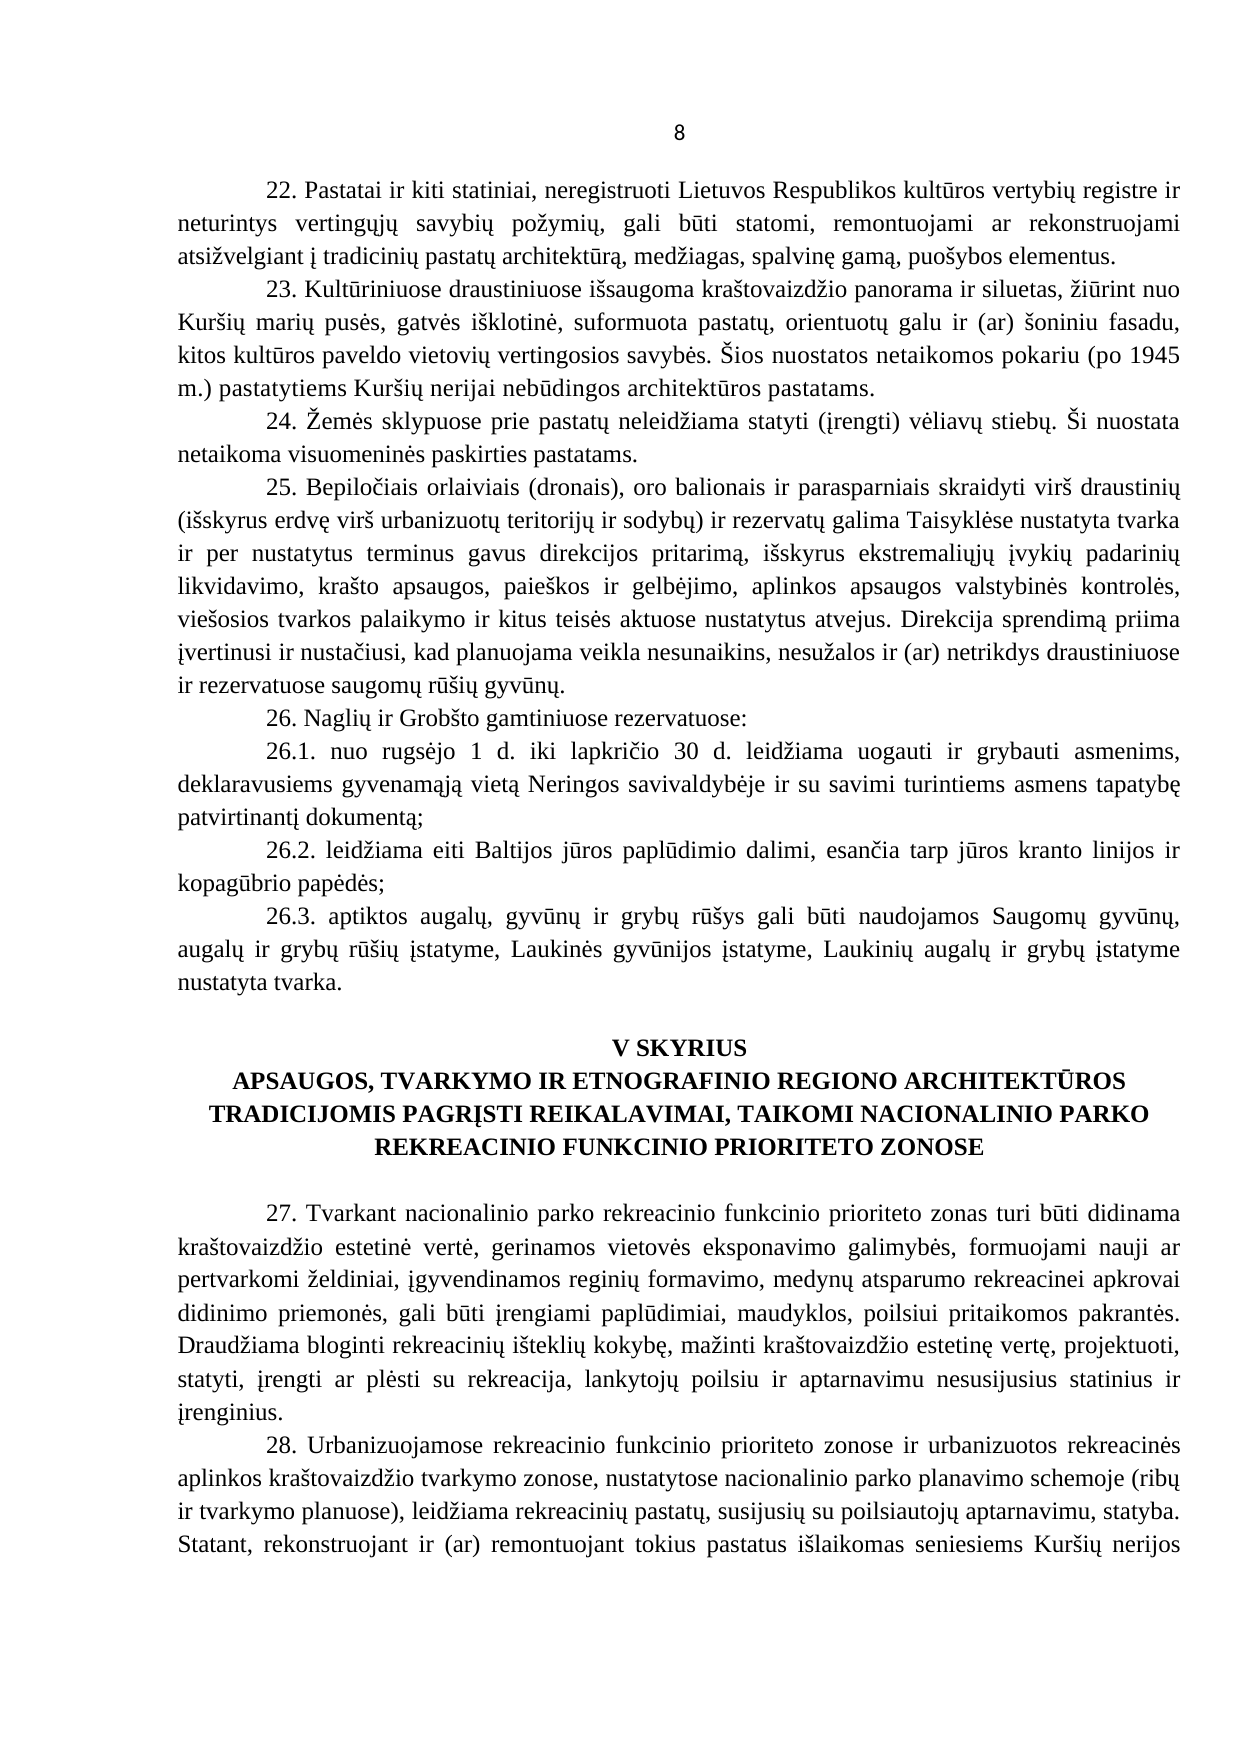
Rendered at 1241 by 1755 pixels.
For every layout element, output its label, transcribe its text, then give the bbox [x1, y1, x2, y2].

text 24. Žemės sklypuose prie pastatų neleidžiama statyti (įrengti) vėliavų stiebų. Ši nuostata netaikoma visuomeninės paskirties pastatams. [177, 406, 1181, 468]
text 22. Pastatai ir kiti statiniai, neregistruoti Lietuvos Respublikos kultūros vertybių registre ir neturintys vertingųjų savybių požymių, gali būti statomi, remontuojami ar rekonstruojami atsižvelgiant į tradicinių pastatų architektūrą, medžiagas, spalvinę gamą, puošybos elementus. [177, 175, 1181, 270]
text 25. Bepiločiais orlaiviais (dronais), oro balionais ir parasparniais skraidyti virš draustinių (išskyrus erdvę virš urbanizuotų teritorijų ir sodybų) ir rezervatų galima Taisyklėse nustatyta tvarka ir per nustatytus terminus gavus direkcijos pritarimą, išskyrus ekstremaliųjų įvykių padarinių likvidavimo, krašto apsaugos, paieškos ir gelbėjimo, aplinkos apsaugos valstybinės kontrolės, viešosios tvarkos palaikymo ir kitus teisės aktuose nustatytus atvejus. Direkcija sprendimą priima įvertinusi ir nustačiusi, kad planuojama veikla nesunaikins, nesužalos ir (ar) netrikdys draustiniuose ir rezervatuose saugomų rūšių gyvūnų. [177, 472, 1181, 699]
text V SKYRIUS [177, 1033, 1181, 1062]
text 23. Kultūriniuose draustiniuose išsaugoma kraštovaizdžio panorama ir siluetas, žiūrint nuo Kuršių marių pusės, gatvės išklotinė, suformuota pastatų, orientuotų galu ir (ar) šoniniu fasadu, kitos kultūros paveldo vietovių vertingosios savybės. Šios nuostatos netaikomos pokariu (po 1945 m.) pastatytiems Kuršių nerijai nebūdingos architektūros pastatams. [177, 274, 1181, 402]
text APSAUGOS, TVARKYMO IR ETNOGRAFINIO REGIONO ARCHITEKTŪROS TRADICIJOMIS PAGRĮSTI REIKALAVIMAI, TAIKOMI NACIONALINIO PARKO REKREACINIO FUNKCINIO PRIORITETO ZONOSE [177, 1066, 1181, 1161]
text 26.1. nuo rugsėjo 1 d. iki lapkričio 30 d. leidžiama uogauti ir grybauti asmenims, deklaravusiems gyvenamąją vietą Neringos savivaldybėje ir su savimi turintiems asmens tapatybę patvirtinantį dokumentą; [177, 736, 1181, 831]
text 26.2. leidžiama eiti Baltijos jūros paplūdimio dalimi, esančia tarp jūros kranto linijos ir kopagūbrio papėdės; [177, 835, 1181, 897]
text 26.3. aptiktos augalų, gyvūnų ir grybų rūšys gali būti naudojamos Saugomų gyvūnų, augalų ir grybų rūšių įstatyme, Laukinės gyvūnijos įstatyme, Laukinių augalų ir grybų įstatyme nustatyta tvarka. [177, 901, 1181, 996]
text 28. Urbanizuojamose rekreacinio funkcinio prioriteto zonose ir urbanizuotos rekreacinės aplinkos kraštovaizdžio tvarkymo zonose, nustatytose nacionalinio parko planavimo schemoje (ribų ir tvarkymo planuose), leidžiama rekreacinių pastatų, susijusių su poilsiautojų aptarnavimu, statyba. Statant, rekonstruojant ir (ar) remontuojant tokius pastatus išlaikomas seniesiems Kuršių nerijos [177, 1430, 1181, 1557]
text 27. Tvarkant nacionalinio parko rekreacinio funkcinio prioriteto zonas turi būti didinama kraštovaizdžio estetinė vertė, gerinamos vietovės eksponavimo galimybės, formuojami nauji ar pertvarkomi želdiniai, įgyvendinamos reginių formavimo, medynų atsparumo rekreacinei apkrovai didinimo priemonės, gali būti įrengiami paplūdimiai, maudyklos, poilsiui pritaikomos pakrantės. Draudžiama bloginti rekreacinių išteklių kokybę, mažinti kraštovaizdžio estetinę vertę, projektuoti, statyti, įrengti ar plėsti su rekreacija, lankytojų poilsiu ir aptarnavimu nesusijusius statinius ir įrenginius. [177, 1198, 1181, 1425]
text 26. Naglių ir Grobšto gamtiniuose rezervatuose: [177, 703, 1181, 732]
